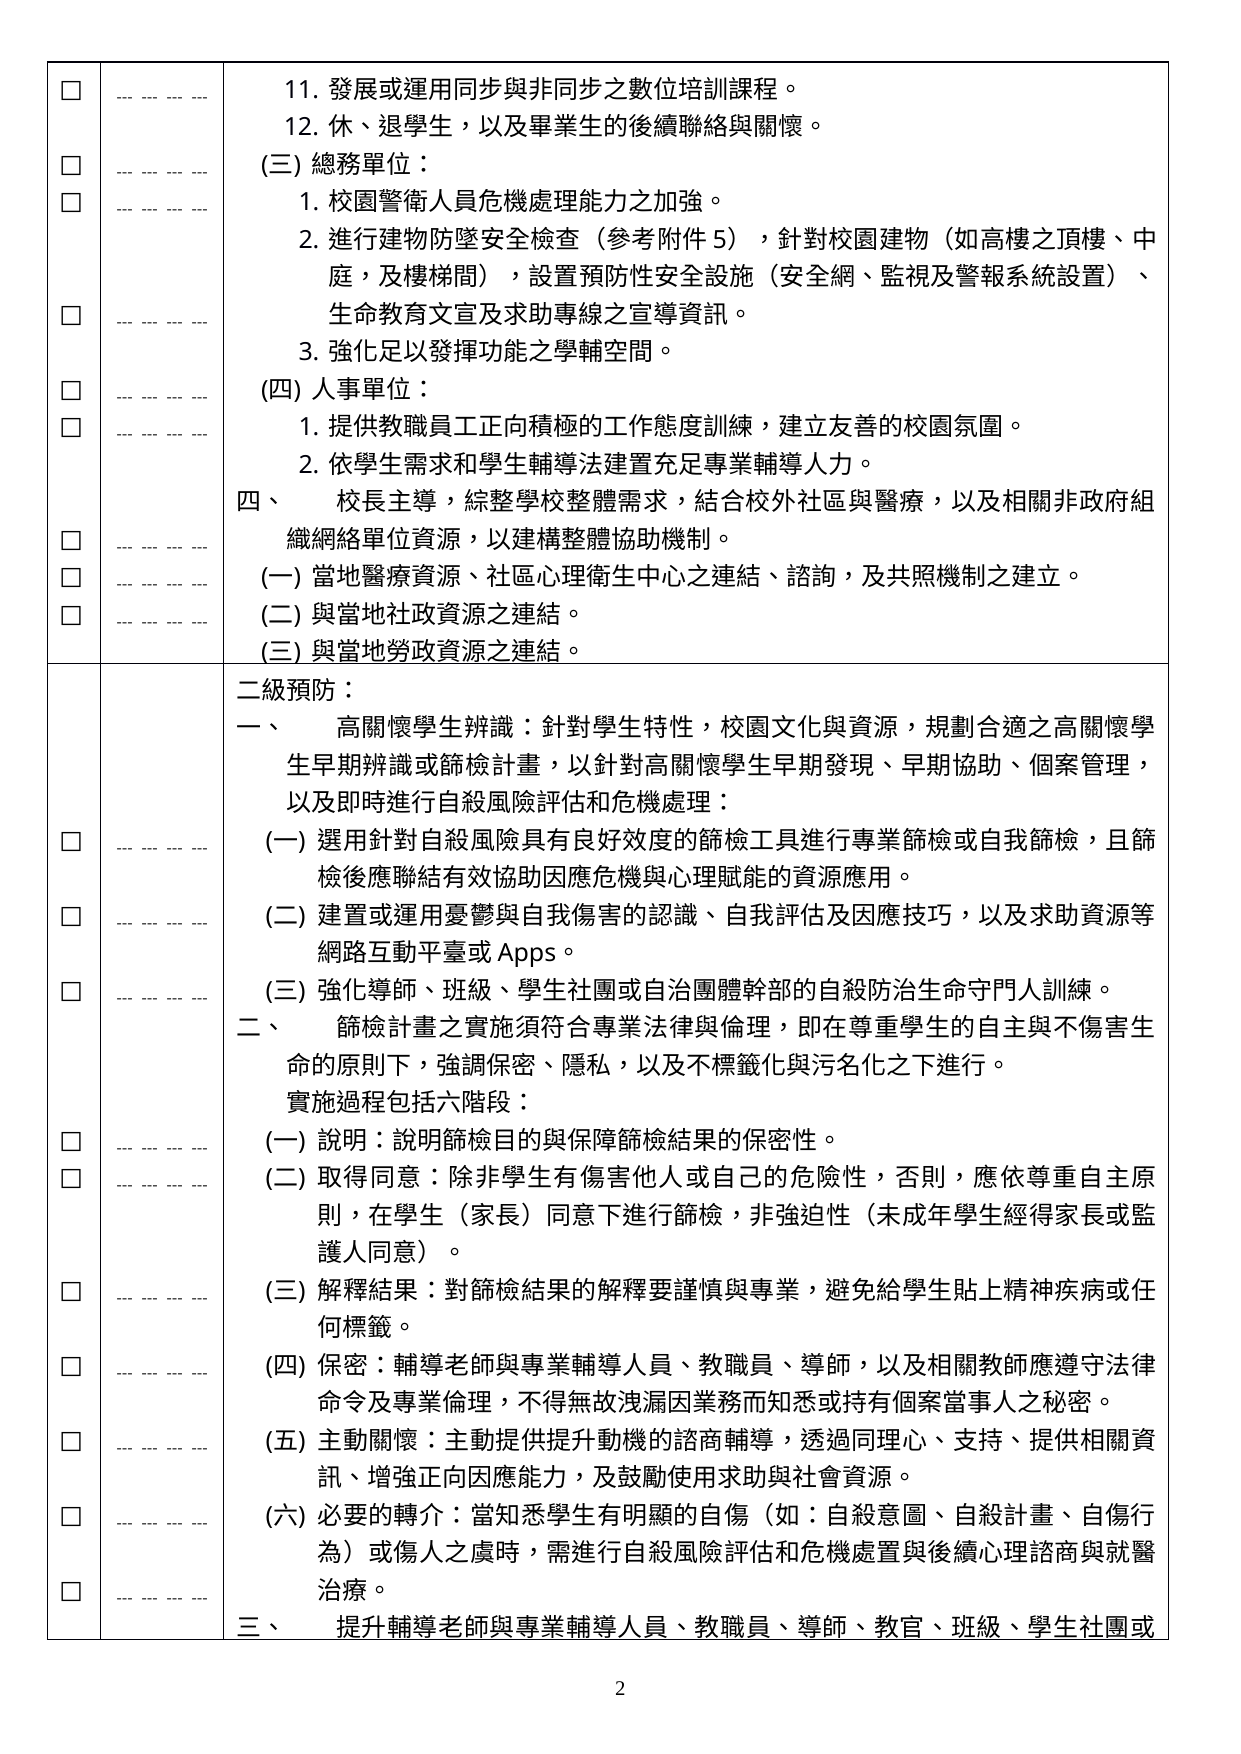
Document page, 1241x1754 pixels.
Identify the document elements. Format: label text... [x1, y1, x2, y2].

table_cell ﹍﹍﹍﹍ ﹍﹍﹍﹍ ﹍﹍﹍﹍ ﹍﹍﹍﹍ ﹍﹍﹍﹍ ﹍﹍﹍﹍ ﹍﹍﹍﹍ ﹍﹍﹍﹍ ﹍﹍﹍﹍ ﹍﹍﹍﹍ [101, 664, 223, 1638]
table_cell 二級預防： 高關懷學生辨識：針對學生特性，校園文化與資源，規劃合適之高關懷學生早期辨識或篩檢計畫，以針對高關懷學生早期發現、早期協助、個案管理，以及即時進行自殺風險評估和危機處理： 選用針對自殺風險具有良好效度的篩檢工具進行專業篩檢或自我篩檢，且篩檢後應聯結有效協助因應危機與心理賦能的資源應用。 建置或運用憂鬱與自我傷害的認識、自我評估及因應技巧，以及求助資源等網路互動平臺或Apps。 強化導師、班級、學生社團或自治團體幹部的自殺防治生命守門人訓練。 篩檢計畫之實施須符合專業法律與倫理，即在尊重學生的自主與不傷害生命的原則下，強調保密、隱私，以及不標籤化與污名化之下進行。 實施過程包括六階段： 說明：說明篩檢目的與保障篩檢結果的保密性。 取得同意：除非學生有傷害他人或自己的危險性，否則，應依尊重自主原則，在學生（家長）同意下進行篩檢，非強迫性（未成年學生經得家長或監護人同意）。 解釋結果：對篩檢結果的解釋要謹慎與專業，避免給學生貼上精神疾病或任何標籤。 保密：輔導老師與專業輔導人員、教職員、導師，以及相關教師應遵守法律命令及專業倫理，不得無故洩漏因業務而知悉或持有個案當事人之秘密。 主動關懷：主動提供提升動機的諮商輔導，透過同理心、支持、提供相關資訊、增強正向因應能力，及鼓勵使用求助與社會資源。 必要的轉介：當知悉學生有明顯的自傷（如：自殺意圖、自殺計畫、自傷行為）或傷人之虞時，需進行自殺風險評估和危機處置與後續心理諮商與就醫治療。 提升輔導老師與專業輔導人員、教職員、導師、教官、班級、學生社團或自治團體幹部、家長對憂鬱與自殺風險度之辨識與危機處理能力，以協助觀察辨識與轉介。 提升輔導老師與專業輔導人員對所發現之高關懷學生提供進一步個別或團體的心理諮商或治療之知能。 針對特殊狀態或心理發展特殊需求學生提供主動關懷。 整合校外之專業人員（如：臨床心理師、諮商心理師、社工師、精神科醫師等）資源到校服務。 [224, 664, 1168, 1638]
table_cell □ □ □ □ □ □ □ □ □ □ [48, 664, 100, 1638]
table_cell 初級預防： 訂定學生自我傷害三級預防工作計畫。 建立校園危機應變機制，設立24小時校安通報求助專線，訂定自我傷害事件危機應變處理作業流程，並定期進行校安通報、自殺防治通報及身亡事件處理流程演練；宣導學生可利用相關資源（如：1925安心專線、1995生命線、1980張老師）。 校長主導整合校內資源，強化各處室合作機制。 教務單位： 規劃將生命教育、多元智能和價值、心理健康促進和維護、壓力因應、提升問題解決力、挫折容忍力、負向思考和情緒之覺察、接納及調控策略、網路成癮與網路霸凌等網路不當使用、常見精神疾病與求助資源、憂鬱與自我傷害之危機處理、自助與助人技巧等相關議題納入課程計畫、融入教學課程及體驗活動。 發展或運用同步與非同步之數位學習課程與教材。 校安及學務輔導相關單位（含校安、學務、健康中心、學生諮商或輔導中心（組）、輔導處（室）、導師/教師、社團與學生自治團體、生涯/職涯輔導中心）： 建構輔導單位之正向溫馨形象，大專校院應發展語言友善與文化敏感之諮商輔導服務或轉介管道。 舉辦促進心理健康（如：同理心溝通、尊重差異、避免不健康的完美主義、正向思考、衝突管理、情緒的覺察、接納及調控，以及壓力與危機管理）之活動。 辦理生命教育電影、短片、閱讀、演講、競賽等心理健康促進活動，並善加利用媒體資源推廣教育。 結合班級、學生社團或自治團體及社會資源辦理自我傷害預防工作。 強化培訓班級、學生社團或自治團體幹部成為自己與同儕的自殺防治生命守門人，增加自我傷害危機辨識與處理及自我賦能、網路成癮及網路霸凌等網路不當使用議題之防治知能和學生求助資源運用。 強化同儕之溝通技巧與情緒管理訓練。 強化教師和學務輔導及校安人員之輔導知能：實施教師、導師及相關學務輔導及校安人員針對同理心溝通、心理健康識能、自殺防治生命守門人、自我傷害危機辨識及處理知能、網路成癮及網路霸凌等網路不當使用議題之防治知能和其轉介資源運用。 強化學務人員自殺防治通報轉介作業流程，與危機處理之教育訓練。 對家長進行同理心溝通、心理健康識能、自殺防治生命守門人，以及校園內外心理衛生求助資源與管道之教育宣導。 彙整校園輔導求助資源，提供師生求助管道資訊單張。 發展或運用同步與非同步之數位培訓課程。 休、退學生，以及畢業生的後續聯絡與關懷。 總務單位： 校園警衛人員危機處理能力之加強。 進行建物防墜安全檢查（參考附件5），針對校園建物（如高樓之頂樓、中庭，及樓梯間），設置預防性安全設施（安全網、監視及警報系統設置）、生命教育文宣及求助專線之宣導資訊。 強化足以發揮功能之學輔空間。 人事單位： 提供教職員工正向積極的工作態度訓練，建立友善的校園氛圍。 依學生需求和學生輔導法建置充足專業輔導人力。 校長主導，綜整學校整體需求，結合校外社區與醫療，以及相關非政府組織網絡單位資源，以建構整體協助機制。 當地醫療資源、社區心理衛生中心之連結、諮詢，及共照機制之建立。 與當地社政資源之連結。 與當地勞政資源之連結。 [224, 63, 1168, 662]
table_cell ﹍﹍﹍﹍ ﹍﹍﹍﹍ ﹍﹍﹍﹍ ﹍﹍﹍﹍ ﹍﹍﹍﹍ ﹍﹍﹍﹍ ﹍﹍﹍﹍ ﹍﹍﹍﹍ ﹍﹍﹍﹍ [101, 63, 223, 662]
table_cell □ □ □ □ □□ □ □ □ [48, 63, 100, 662]
